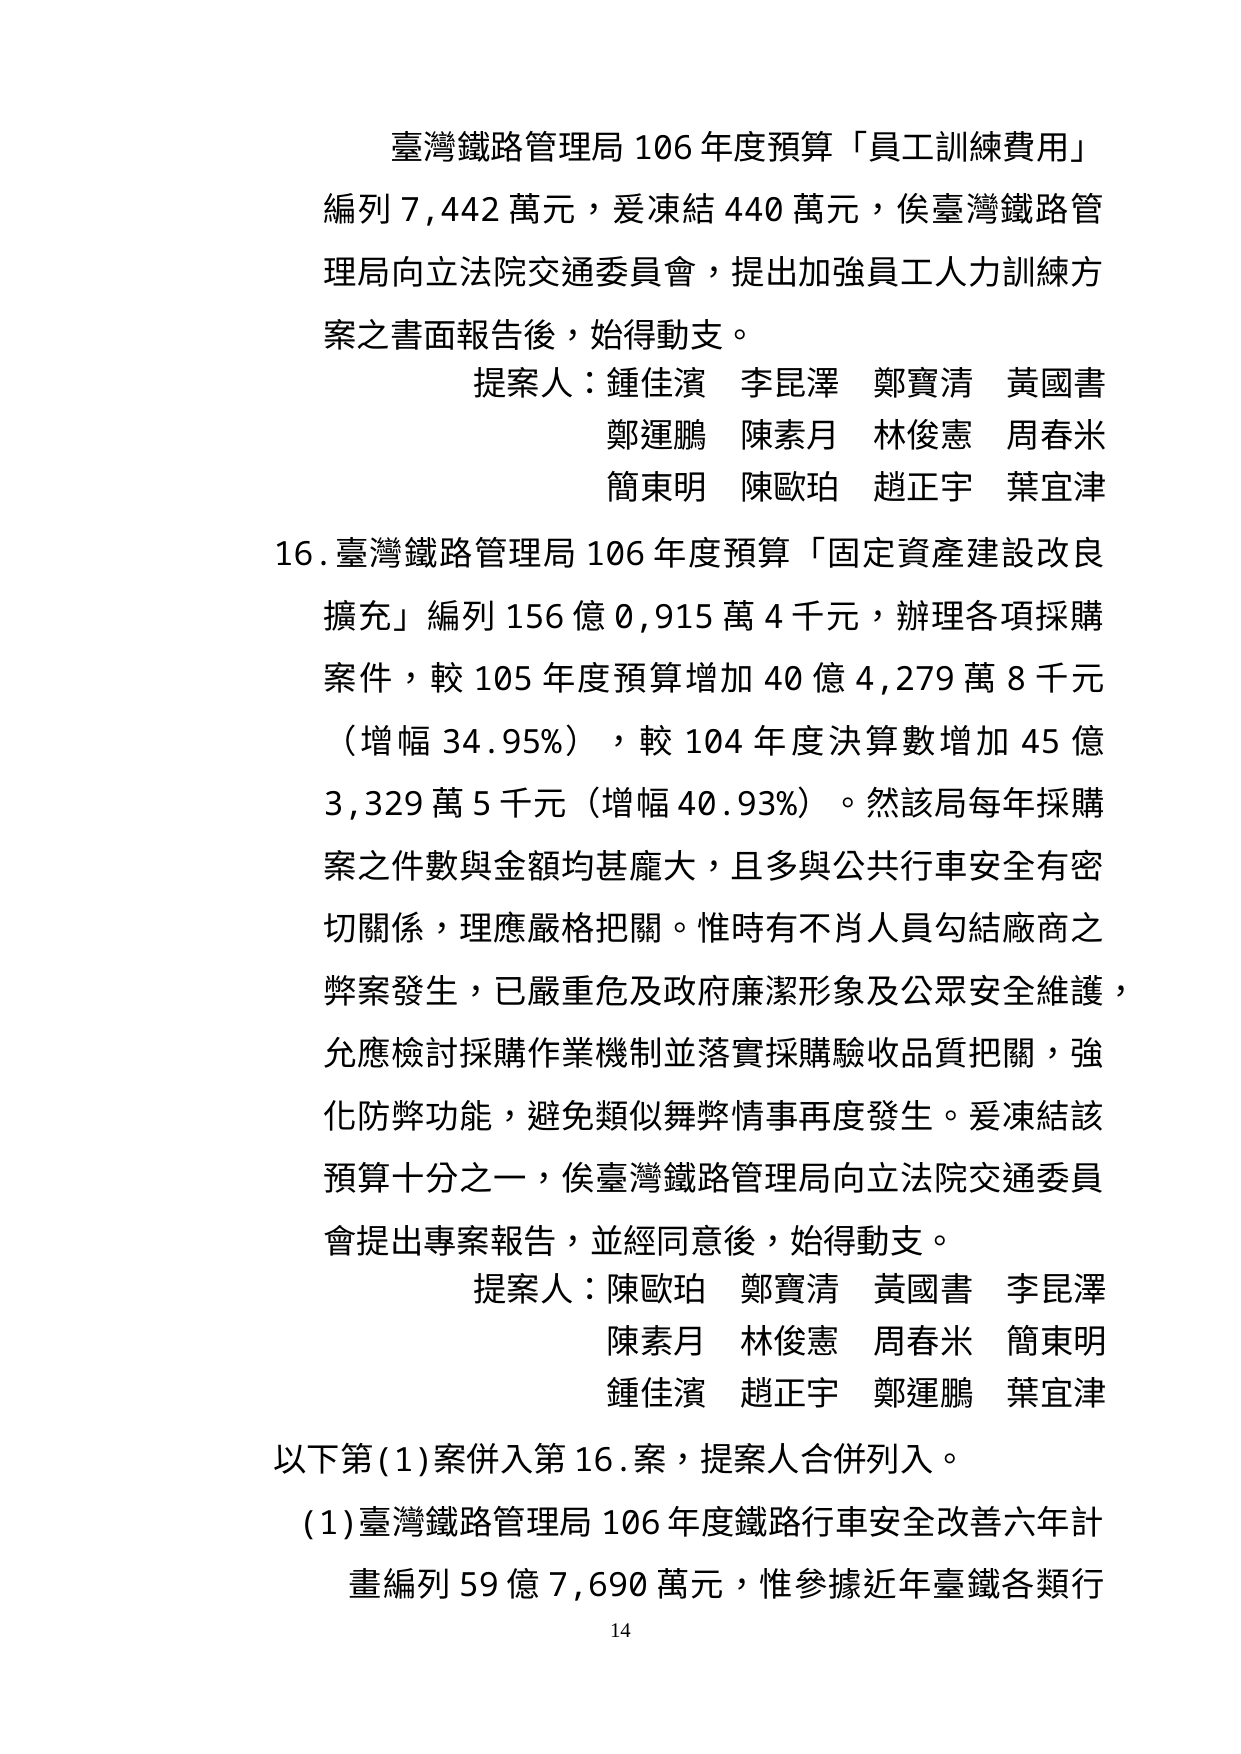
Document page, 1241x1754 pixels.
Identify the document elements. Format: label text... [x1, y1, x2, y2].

text 16.臺灣鐵路管理局106年度預算「固定資產建設改良擴充」編列156億0,915萬4千元，辦理各項採購案件，較105年度預算增加40億4,279萬8千元（增幅34.95%），較104年度決算數增加45億3,329萬5千元（增幅40.93%）。然該局每年採購案之件數與金額均甚龐大，且多與公共行車安全有密切關係，理應嚴格把關。惟時有不肖人員勾結廠商之弊案發生，已嚴重危及政府廉潔形象及公眾安全維護，允應檢討採購作業機制並落實採購驗收品質把關，強化防弊功能，避免類似舞弊情事再度發生。爰凍結該預算十分之一，俟臺灣鐵路管理局向立法院交通委員會提出專案報告，並經同意後，始得動支。 [273, 509, 1104, 1259]
text 以下第(1)案併入第16.案，提案人合併列入。 [273, 1416, 1104, 1478]
text 提案人：鍾佳濱 李昆澤 鄭寶清 黃國書 鄭運鵬 陳素月 林俊憲 周春米 簡東明 陳歐珀 趙正宇 葉宜津 [473, 353, 1117, 509]
text 臺灣鐵路管理局106年度預算「員工訓練費用」編列7,442萬元，爰凍結440萬元，俟臺灣鐵路管理局向立法院交通委員會，提出加強員工人力訓練方案之書面報告後，始得動支。 [323, 103, 1104, 353]
text 提案人：陳歐珀 鄭寶清 黃國書 李昆澤 陳素月 林俊憲 周春米 簡東明 鍾佳濱 趙正宇 鄭運鵬 葉宜津 [473, 1259, 1117, 1416]
text (1)臺灣鐵路管理局106年度鐵路行車安全改善六年計畫編列59億7,690萬元，惟參據近年臺鐵各類行車事故發生情形，101至105年度行車事故總件數分別為639件、632件、590件、618件及547件，均逾5百件，事故中以「重大死傷事故」為最大宗；另「平交道事故」近年有明顯增加趨勢，由104年7件增至105年12件，平交道安全管理未盡良善；且各該行車事故多造成人員重大傷亡，如105年有37人死亡與34人受傷情事，顯示列車之行車安全容有改善與加強空間。又各類行車事故中，可歸責於臺鐵局者多屬行車異常事件，101年度至105年度分別有454件、459件、425件、437件及376件，主要為車輛故障、電力設備故障等。且今年一月至三月就發生12起平交道死傷事故，顯見鐵路行車安全計畫成效不彰，爰提案刪減二分之一。 [298, 1478, 1104, 1603]
